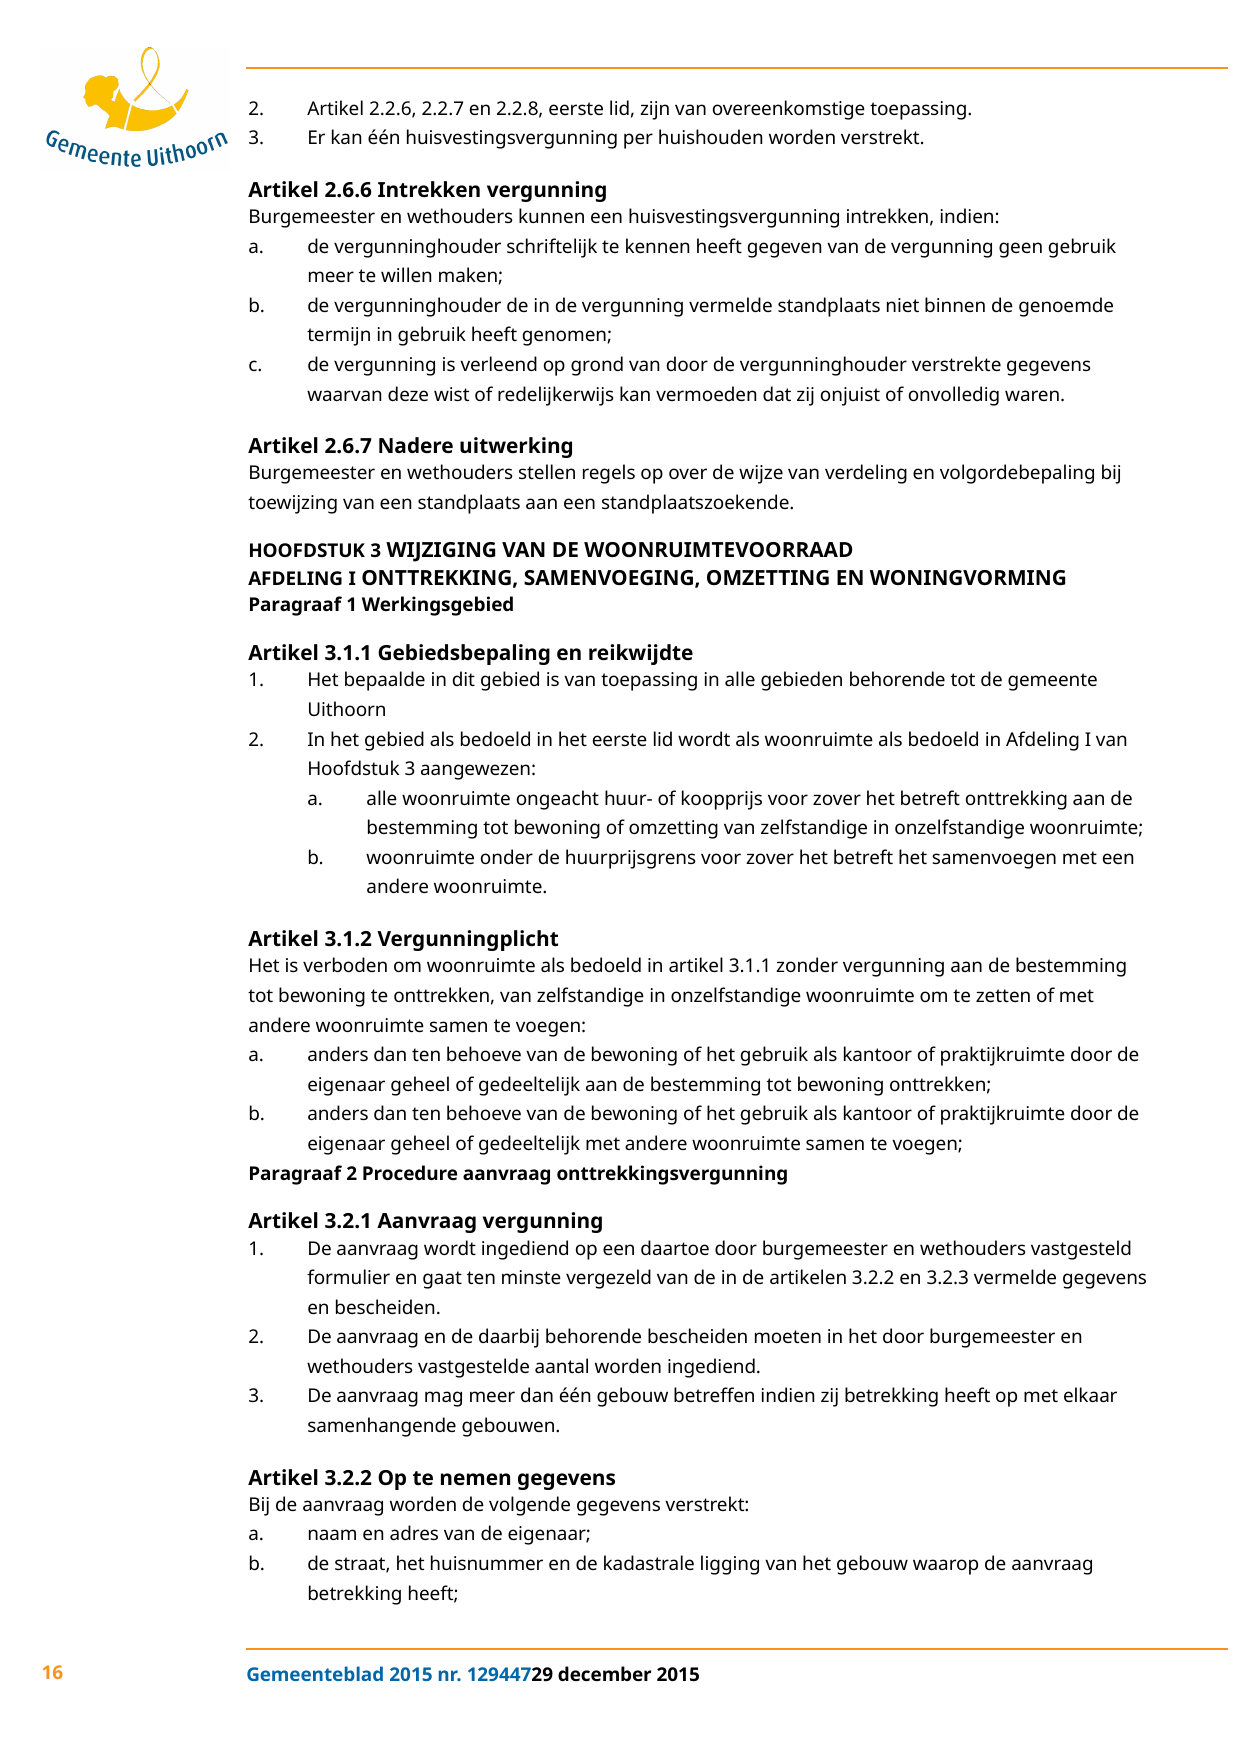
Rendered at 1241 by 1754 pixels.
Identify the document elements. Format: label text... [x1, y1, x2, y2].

list woonruimte onder de huurprijsgrens voor zover het betreft het samenvoegen met een andere woonruimte. [307, 844, 1152, 899]
text Artikel 3.1.1 Gebiedsbepaling en reikwijdte [248, 638, 1152, 667]
text Burgemeester en wethouders stellen regels op over de wijze van verdeling en volgordebepaling bij toewijzing van een standplaats aan een standplaatszoekende. [248, 459, 1152, 515]
list de straat, het huisnummer en de kadastrale ligging van het gebouw waarop de aanvraag betrekking heeft; [248, 1550, 1152, 1606]
text Artikel 3.2.1 Aanvraag vergunning [248, 1206, 1152, 1235]
list De aanvraag wordt ingediend op een daartoe door burgemeester en wethouders vastgesteld formulier en gaat ten minste vergezeld van de in de artikelen 3.2.2 en 3.2.3 vermelde gegevens en bescheiden. [248, 1235, 1152, 1319]
text Het is verboden om woonruimte als bedoeld in artikel 3.1.1 zonder vergunning aan de bestemming tot bewoning te onttrekken, van zelfstandige in onzelfstandige woonruimte om te zetten of met andere woonruimte samen te voegen: [248, 953, 1152, 1037]
list anders dan ten behoeve van de bewoning of het gebruik als kantoor of praktijkruimte door de eigenaar geheel of gedeeltelijk aan de bestemming tot bewoning onttrekken; [248, 1041, 1152, 1097]
picture [41, 47, 231, 172]
list Artikel 2.2.6, 2.2.7 en 2.2.8, eerste lid, zijn van overeenkomstige toepassing. [248, 95, 1152, 121]
text Artikel 2.6.7 Nadere uitwerking [248, 431, 1152, 459]
list de vergunninghouder de in de vergunning vermelde standplaats niet binnen de genoemde termijn in gebruik heeft genomen; [248, 292, 1152, 347]
text Artikel 2.6.6 Intrekken vergunning [248, 175, 1152, 203]
list de vergunninghouder schriftelijk te kennen heeft gegeven van de vergunning geen gebruik meer te willen maken; [248, 233, 1152, 288]
text Paragraaf 1 Werkingsgebied [248, 592, 1152, 617]
list Er kan één huisvestingsvergunning per huishouden worden verstrekt. [248, 124, 1152, 150]
list anders dan ten behoeve van de bewoning of het gebruik als kantoor of praktijkruimte door de eigenaar geheel of gedeeltelijk met andere woonruimte samen te voegen; [248, 1101, 1152, 1156]
text Burgemeester en wethouders kunnen een huisvestingsvergunning intrekken, indien: [248, 203, 1152, 229]
list Het bepaalde in dit gebied is van toepassing in alle gebieden behorende tot de gemeente Uithoorn [248, 667, 1152, 722]
text Artikel 3.2.2 Op te nemen gegevens [248, 1463, 1152, 1491]
text Artikel 3.1.2 Vergunningplicht [248, 924, 1152, 953]
list De aanvraag en de daarbij behorende bescheiden moeten in het door burgemeester en wethouders vastgestelde aantal worden ingediend. [248, 1323, 1152, 1379]
list In het gebied als bedoeld in het eerste lid wordt als woonruimte als bedoeld in Afdeling I van Hoofdstuk 3 aangewezen: [248, 726, 1152, 781]
text HOOFDSTUK 3 WIJZIGING VAN DE WOONRUIMTEVOORRAAD [248, 535, 1152, 563]
list de vergunning is verleend op grond van door de vergunninghouder verstrekte gegevens waarvan deze wist of redelijkerwijs kan vermoeden dat zij onjuist of onvolledig waren. [248, 351, 1152, 406]
text AFDELING I ONTTREKKING, SAMENVOEGING, OMZETTING EN WONINGVORMING [248, 563, 1152, 592]
text Paragraaf 2 Procedure aanvraag onttrekkingsvergunning [248, 1160, 1152, 1185]
text Bij de aanvraag worden de volgende gegevens verstrekt: [248, 1491, 1152, 1517]
list De aanvraag mag meer dan één gebouw betreffen indien zij betrekking heeft op met elkaar samenhangende gebouwen. [248, 1383, 1152, 1438]
list alle woonruimte ongeacht huur- of koopprijs voor zover het betreft onttrekking aan de bestemming tot bewoning of omzetting van zelfstandige in onzelfstandige woonruimte; [307, 785, 1152, 840]
list naam en adres van de eigenaar; [248, 1521, 1152, 1546]
